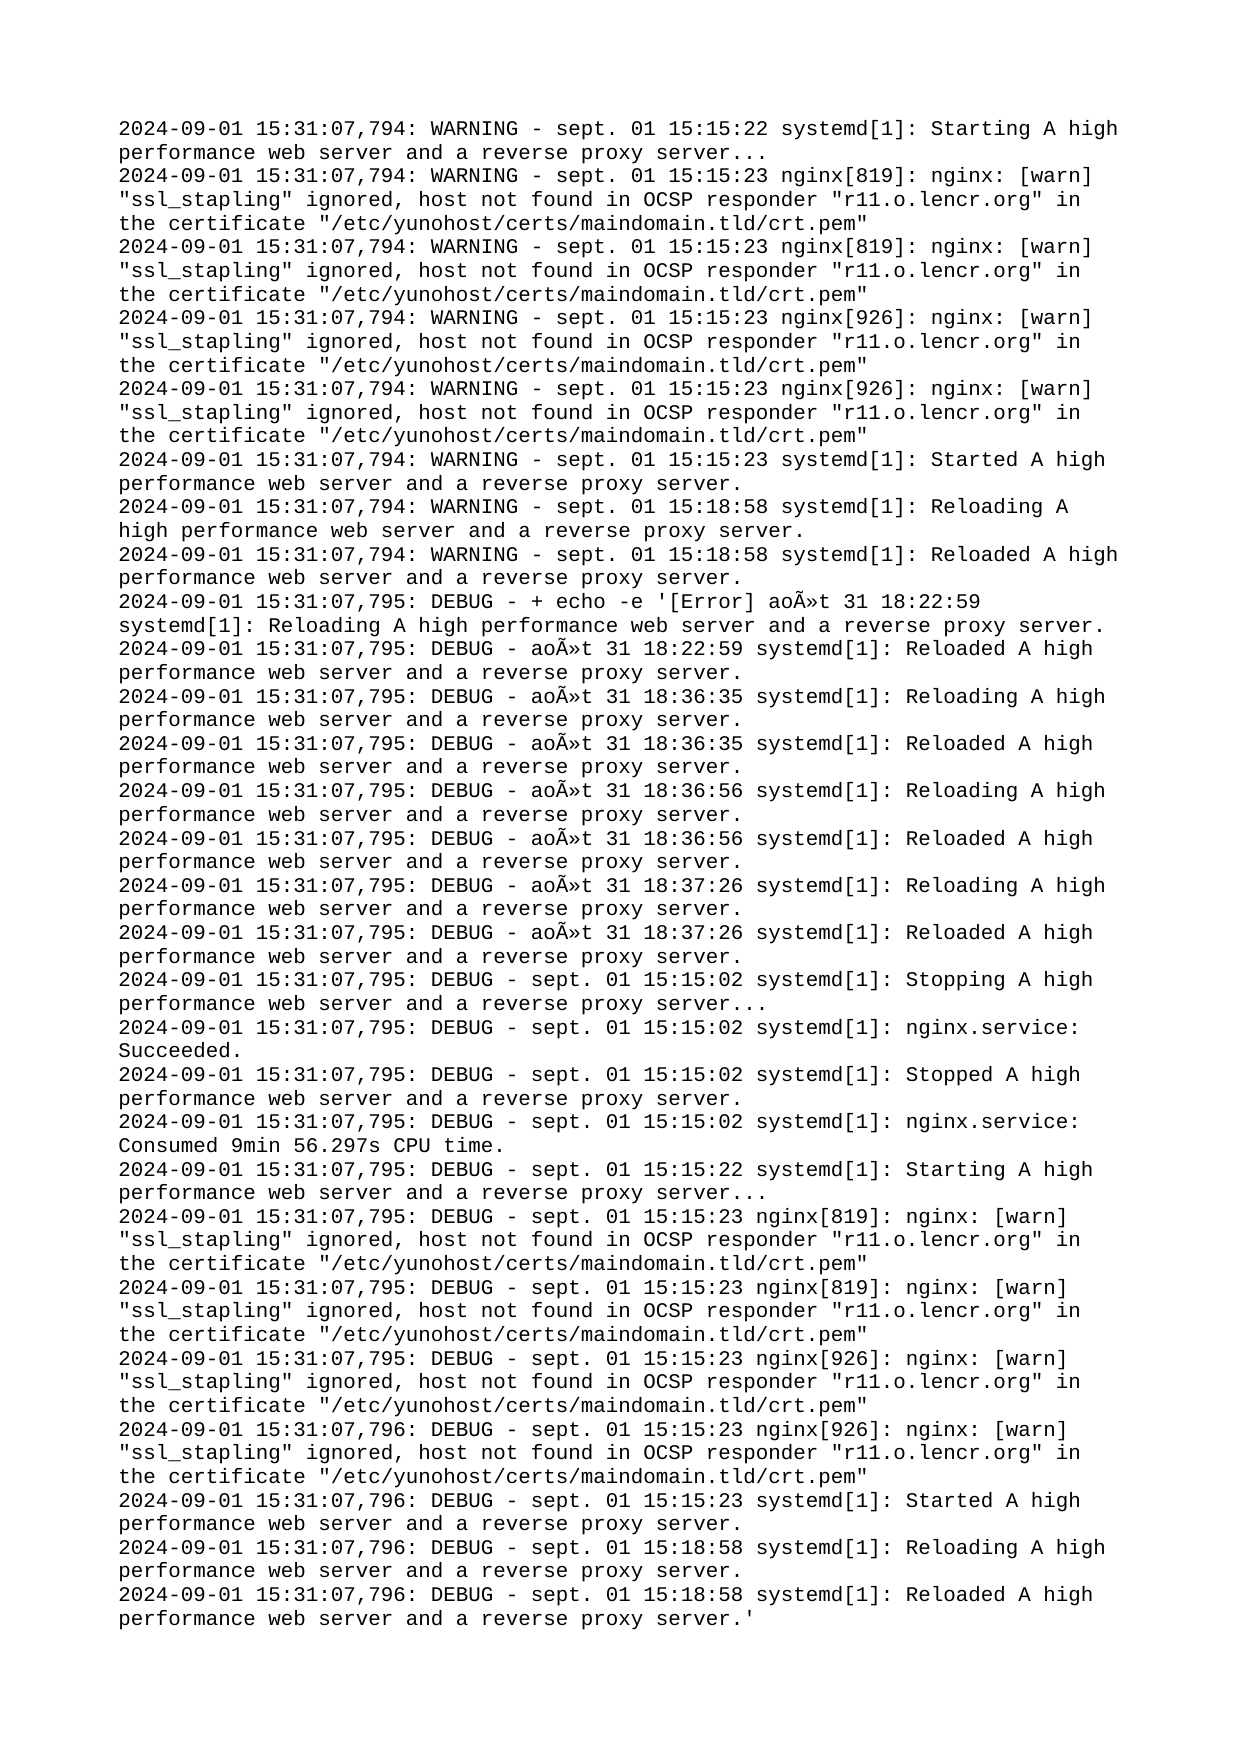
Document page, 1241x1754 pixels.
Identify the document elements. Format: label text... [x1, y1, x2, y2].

text 2024-09-01 15:31:07,794: WARNING - sept. 01 15:15:22 systemd[1]: Starting A high performance web server and a reverse proxy server... 2024-09-01 15:31:07,794: WARNING - sept. 01 15:15:23 nginx[819]: nginx: [warn] "ssl_stapling" ignored, host not found in OCSP responder "r11.o.lencr.org" in the certificate "/etc/yunohost/certs/maindomain.tld/crt.pem" 2024-09-01 15:31:07,794: WARNING - sept. 01 15:15:23 nginx[819]: nginx: [warn] "ssl_stapling" ignored, host not found in OCSP responder "r11.o.lencr.org" in the certificate "/etc/yunohost/certs/maindomain.tld/crt.pem" 2024-09-01 15:31:07,794: WARNING - sept. 01 15:15:23 nginx[926]: nginx: [warn] "ssl_stapling" ignored, host not found in OCSP responder "r11.o.lencr.org" in the certificate "/etc/yunohost/certs/maindomain.tld/crt.pem" 2024-09-01 15:31:07,794: WARNING - sept. 01 15:15:23 nginx[926]: nginx: [warn] "ssl_stapling" ignored, host not found in OCSP responder "r11.o.lencr.org" in the certificate "/etc/yunohost/certs/maindomain.tld/crt.pem" 2024-09-01 15:31:07,794: WARNING - sept. 01 15:15:23 systemd[1]: Started A high performance web server and a reverse proxy server. 2024-09-01 15:31:07,794: WARNING - sept. 01 15:18:58 systemd[1]: Reloading A high performance web server and a reverse proxy server. 2024-09-01 15:31:07,794: WARNING - sept. 01 15:18:58 systemd[1]: Reloaded A high performance web server and a reverse proxy server. 2024-09-01 15:31:07,795: DEBUG - + echo -e '[Error] aoÃ»t 31 18:22:59 systemd[1]: Reloading A high performance web server and a reverse proxy server. 2024-09-01 15:31:07,795: DEBUG - aoÃ»t 31 18:22:59 systemd[1]: Reloaded A high performance web server and a reverse proxy server. 2024-09-01 15:31:07,795: DEBUG - aoÃ»t 31 18:36:35 systemd[1]: Reloading A high performance web server and a reverse proxy server. 2024-09-01 15:31:07,795: DEBUG - aoÃ»t 31 18:36:35 systemd[1]: Reloaded A high performance web server and a reverse proxy server. 2024-09-01 15:31:07,795: DEBUG - aoÃ»t 31 18:36:56 systemd[1]: Reloading A high performance web server and a reverse proxy server. 2024-09-01 15:31:07,795: DEBUG - aoÃ»t 31 18:36:56 systemd[1]: Reloaded A high performance web server and a reverse proxy server. 2024-09-01 15:31:07,795: DEBUG - aoÃ»t 31 18:37:26 systemd[1]: Reloading A high performance web server and a reverse proxy server. 2024-09-01 15:31:07,795: DEBUG - aoÃ»t 31 18:37:26 systemd[1]: Reloaded A high performance web server and a reverse proxy server. 2024-09-01 15:31:07,795: DEBUG - sept. 01 15:15:02 systemd[1]: Stopping A high performance web server and a reverse proxy server... 2024-09-01 15:31:07,795: DEBUG - sept. 01 15:15:02 systemd[1]: nginx.service: Succeeded. 2024-09-01 15:31:07,795: DEBUG - sept. 01 15:15:02 systemd[1]: Stopped A high performance web server and a reverse proxy server. 2024-09-01 15:31:07,795: DEBUG - sept. 01 15:15:02 systemd[1]: nginx.service: Consumed 9min 56.297s CPU time. 2024-09-01 15:31:07,795: DEBUG - sept. 01 15:15:22 systemd[1]: Starting A high performance web server and a reverse proxy server... 2024-09-01 15:31:07,795: DEBUG - sept. 01 15:15:23 nginx[819]: nginx: [warn] "ssl_stapling" ignored, host not found in OCSP responder "r11.o.lencr.org" in the certificate "/etc/yunohost/certs/maindomain.tld/crt.pem" 2024-09-01 15:31:07,795: DEBUG - sept. 01 15:15:23 nginx[819]: nginx: [warn] "ssl_stapling" ignored, host not found in OCSP responder "r11.o.lencr.org" in the certificate "/etc/yunohost/certs/maindomain.tld/crt.pem" 2024-09-01 15:31:07,795: DEBUG - sept. 01 15:15:23 nginx[926]: nginx: [warn] "ssl_stapling" ignored, host not found in OCSP responder "r11.o.lencr.org" in the certificate "/etc/yunohost/certs/maindomain.tld/crt.pem" 2024-09-01 15:31:07,796: DEBUG - sept. 01 15:15:23 nginx[926]: nginx: [warn] "ssl_stapling" ignored, host not found in OCSP responder "r11.o.lencr.org" in the certificate "/etc/yunohost/certs/maindomain.tld/crt.pem" 2024-09-01 15:31:07,796: DEBUG - sept. 01 15:15:23 systemd[1]: Started A high performance web server and a reverse proxy server. 2024-09-01 15:31:07,796: DEBUG - sept. 01 15:18:58 systemd[1]: Reloading A high performance web server and a reverse proxy server. 2024-09-01 15:31:07,796: DEBUG - sept. 01 15:18:58 systemd[1]: Reloaded A high performance web server and a reverse proxy server.' [118, 118, 1122, 1631]
